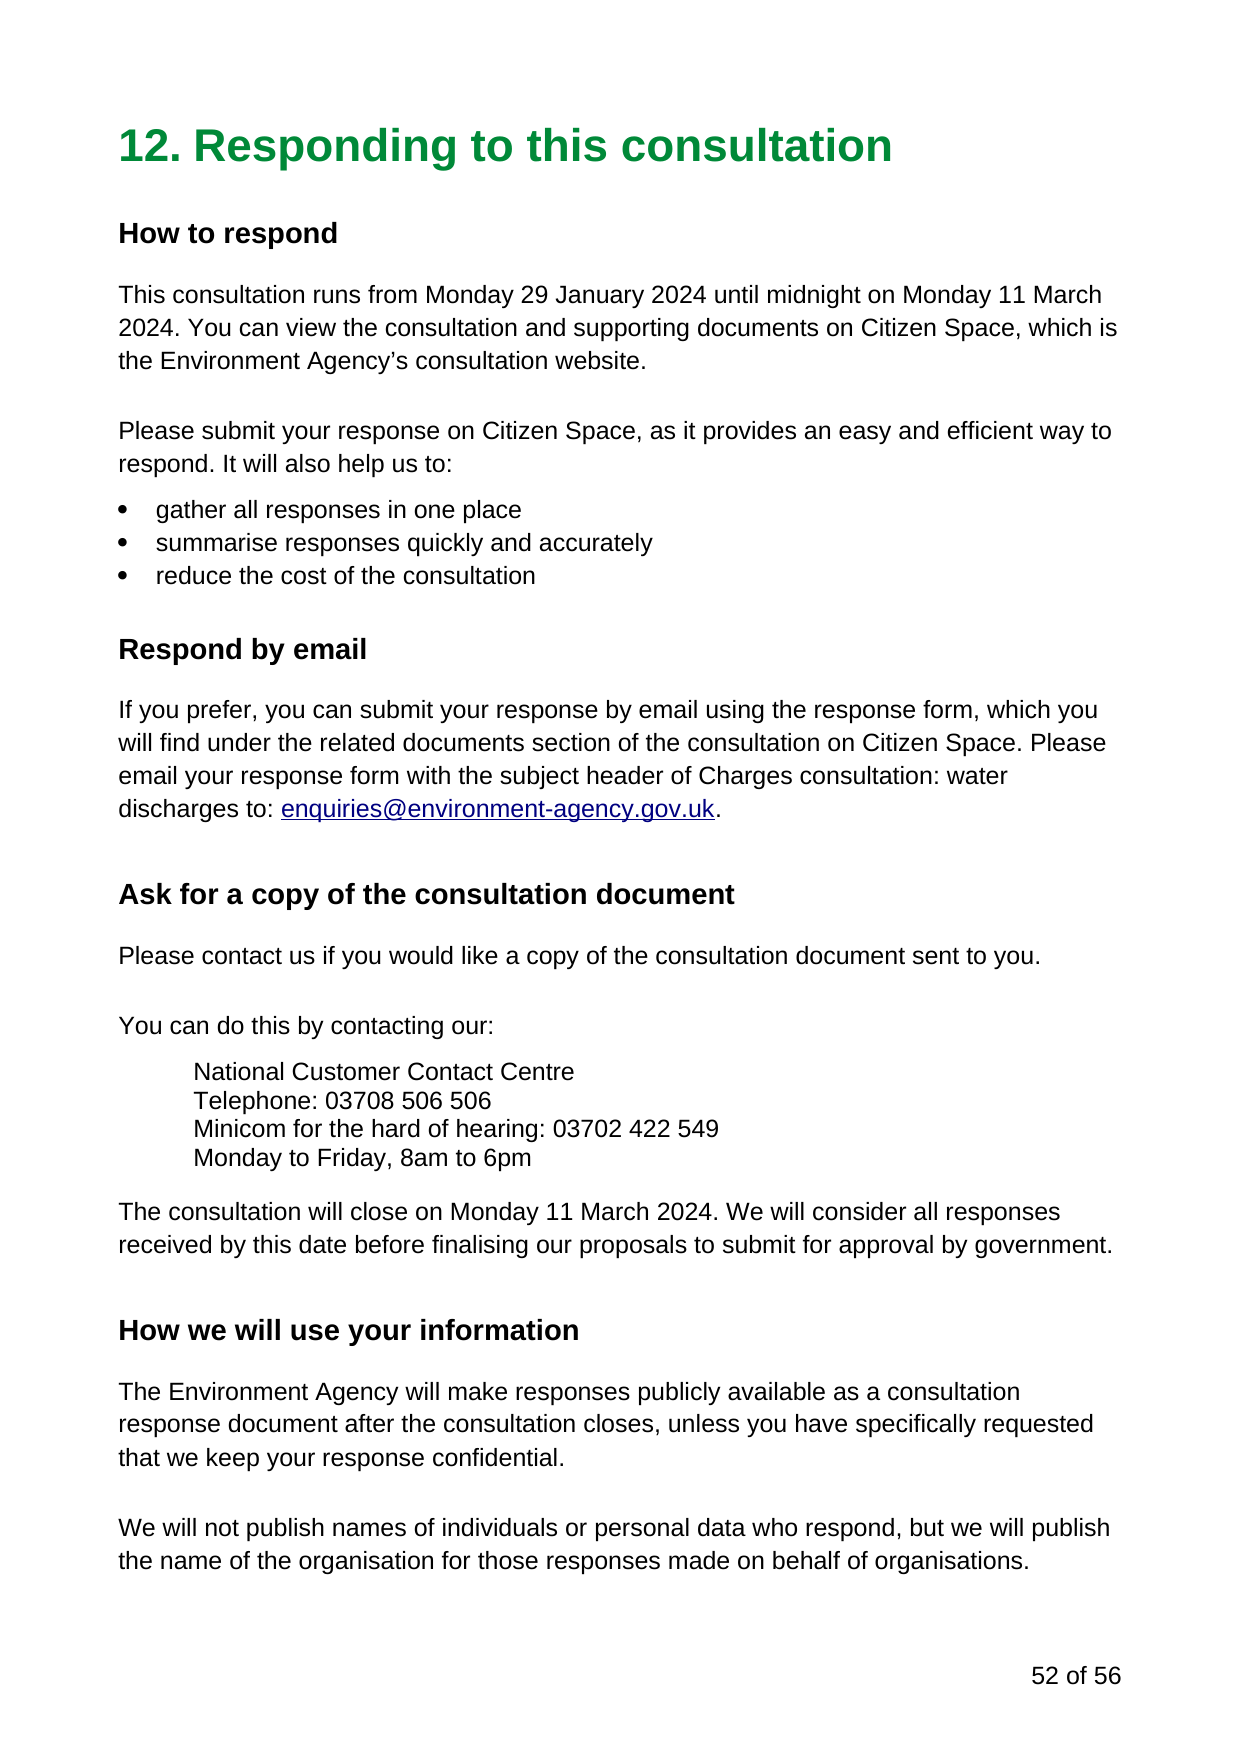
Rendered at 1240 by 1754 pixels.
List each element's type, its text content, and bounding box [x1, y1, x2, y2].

text National Customer Contact Centre [193, 1057, 1121, 1086]
text This consultation runs from Monday 29 January 2024 until midnight on Monday 11 March 2024. You can view the consultation and supporting documents on Citizen Space, which is the Environment Agency’s consultation website. [118, 280, 1121, 374]
text We will not publish names of individuals or personal data who respond, but we will publish the name of the organisation for those responses made on behalf of organisations. [118, 1513, 1121, 1575]
text If you prefer, you can submit your response by email using the response form, which you will find under the related documents section of the consultation on Citizen Space. Please email your response form with the subject header of Charges consultation: water discharges to: enquiries@environment-agency.gov.uk. [118, 695, 1121, 823]
text The Environment Agency will make responses publicly available as a consultation response document after the consultation closes, unless you have specifically requested that we keep your response confidential. [118, 1376, 1121, 1471]
list gather all responses in one place [118, 495, 1121, 524]
text Telephone: 03708 506 506 [193, 1086, 1121, 1114]
text Monday to Friday, 8am to 6pm [193, 1143, 1121, 1172]
list reduce the cost of the consultation [118, 561, 1121, 590]
subtitle Ask for a copy of the consultation document [118, 877, 1121, 911]
subtitle How to respond [118, 216, 1121, 250]
text You can do this by contacting our: [118, 1011, 1121, 1040]
text Minicom for the hard of hearing: 03702 422 549 [193, 1114, 1121, 1143]
list summarise responses quickly and accurately [118, 528, 1121, 557]
subtitle How we will use your information [118, 1313, 1121, 1346]
subtitle Responding to this consultation [118, 118, 1121, 171]
text The consultation will close on Monday 11 March 2024. We will consider all responses received by this date before finalising our proposals to submit for approval by government. [118, 1197, 1121, 1259]
text Please contact us if you would like a copy of the consultation document sent to you. [118, 941, 1121, 969]
subtitle Respond by email [118, 632, 1121, 665]
text Please submit your response on Citizen Space, as it provides an easy and efficient way to respond. It will also help us to: [118, 416, 1121, 478]
